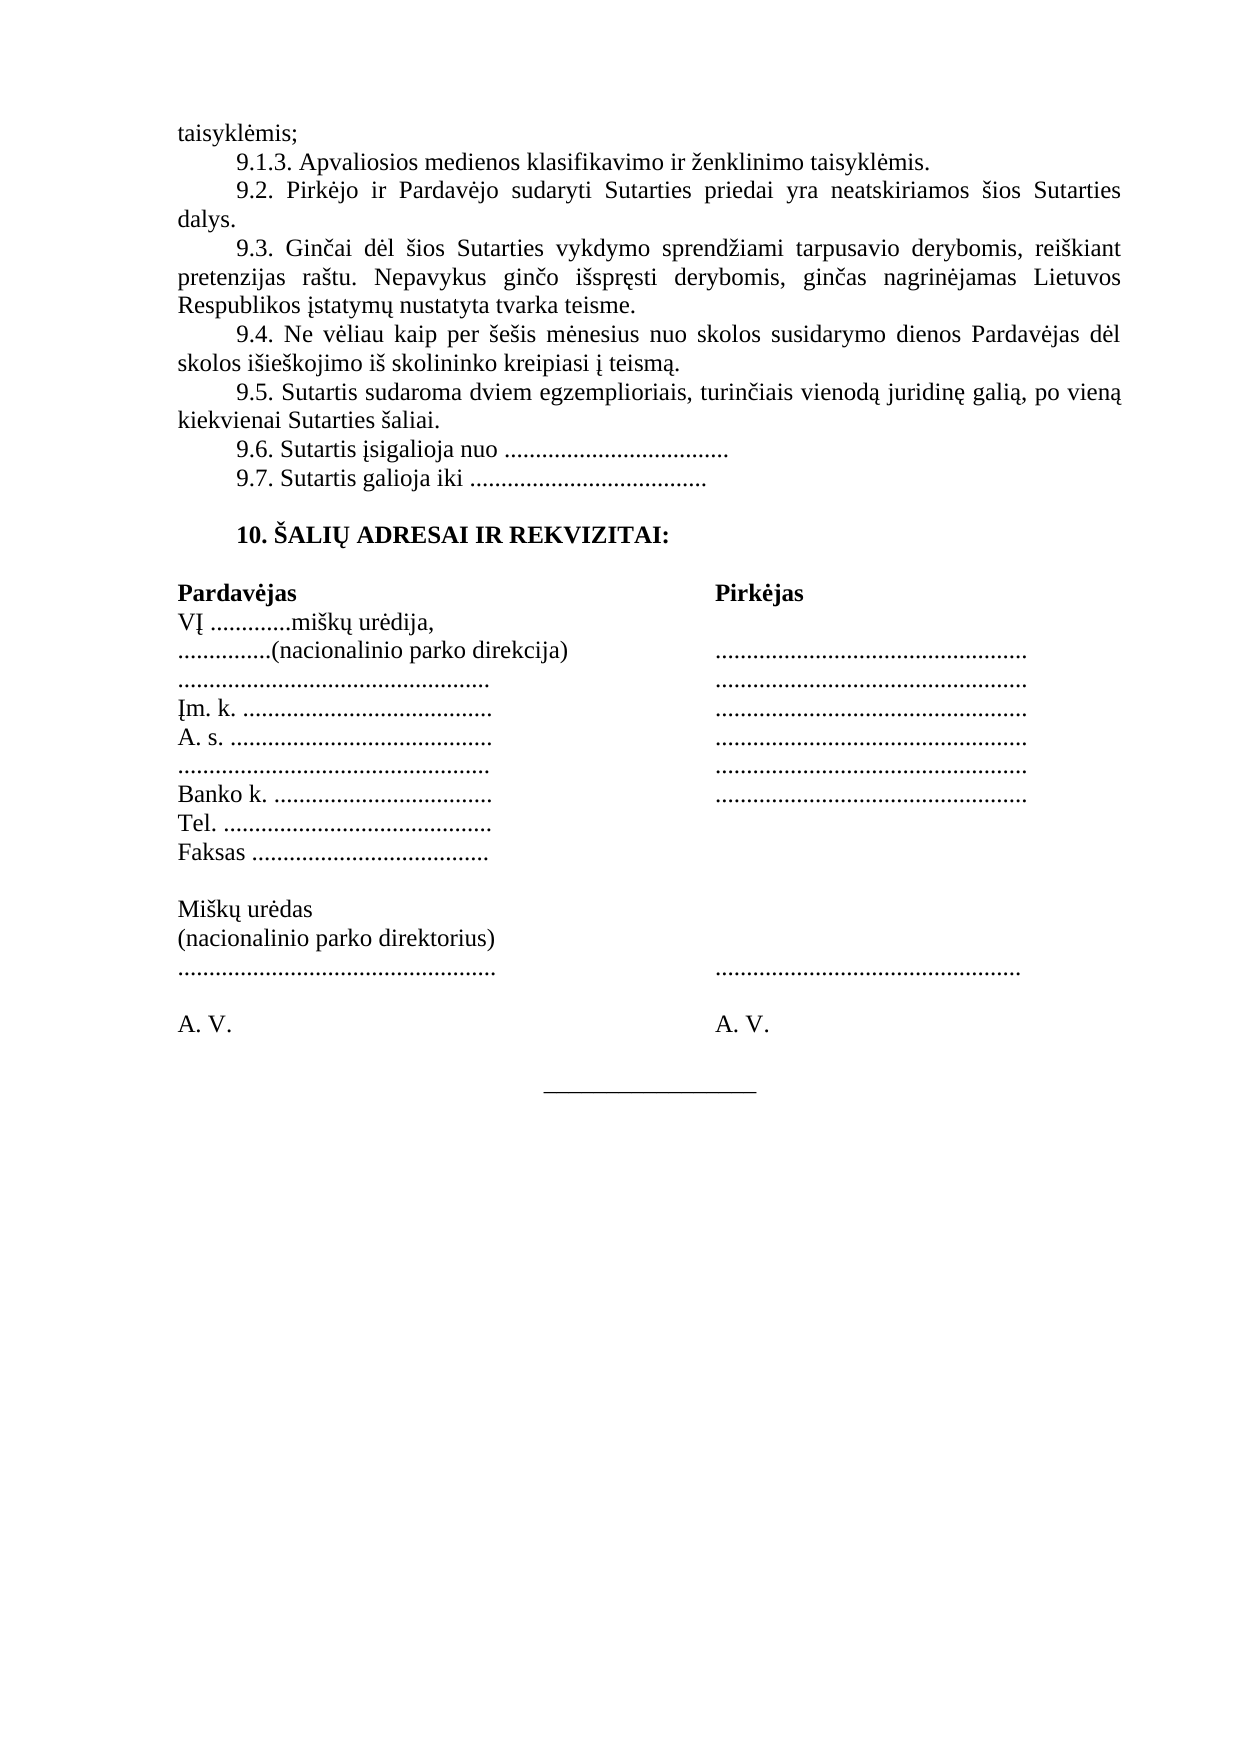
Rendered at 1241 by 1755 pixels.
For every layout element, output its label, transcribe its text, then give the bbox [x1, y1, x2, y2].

text 9.4. Ne vėliau kaip per šešis mėnesius nuo skolos susidarymo dienos Pardavėjas dėl skolos išieškojimo iš skolininko kreipiasi į teismą. [177, 319, 1122, 377]
text 9.6. Sutartis įsigalioja nuo .................................... [177, 434, 1122, 463]
text A. s. .......................................... .................................................. [177, 722, 1122, 751]
text 9.7. Sutartis galioja iki ...................................... [177, 463, 1122, 492]
text Tel. ........................................... [177, 808, 1122, 837]
text 9.3. Ginčai dėl šios Sutarties vykdymo sprendžiami tarpusavio derybomis, reiškiant pretenzijas raštu. Nepavykus ginčo išspręsti derybomis, ginčas nagrinėjamas Lietuvos Respublikos įstatymų nustatyta tvarka teisme. [177, 233, 1122, 319]
text taisyklėmis; [177, 118, 1122, 147]
text VĮ .............miškų urėdija, [177, 607, 1122, 636]
text 9.5. Sutartis sudaroma dviem egzemplioriais, turinčiais vienodą juridinę galią, po vieną kiekvienai Sutarties šaliai. [177, 377, 1122, 434]
text 9.2. Pirkėjo ir Pardavėjo sudaryti Sutarties priedai yra neatskiriamos šios Sutarties dalys. [177, 176, 1122, 233]
text .................................................. .................................................. [177, 664, 1122, 693]
text Faksas ...................................... [177, 837, 1122, 866]
text .................................................. .................................................. [177, 751, 1122, 779]
text Pardavėjas Pirkėjas [177, 578, 1122, 607]
text A. V. A. V. [177, 1009, 1122, 1038]
text Banko k. ................................... .................................................. [177, 779, 1122, 808]
text Įm. k. ........................................ .................................................. [177, 693, 1122, 722]
text 10. ŠALIŲ ADRESAI IR REKVIZITAI: [177, 521, 1122, 549]
text ................................................... ................................................. [177, 952, 1122, 981]
text 9.1.3. Apvaliosios medienos klasifikavimo ir ženklinimo taisyklėmis. [177, 147, 1122, 176]
text _________________ [177, 1067, 1122, 1096]
text Miškų urėdas [177, 894, 1122, 923]
text (nacionalinio parko direktorius) [177, 923, 1122, 952]
text ...............(nacionalinio parko direkcija) .................................................. [177, 636, 1122, 664]
